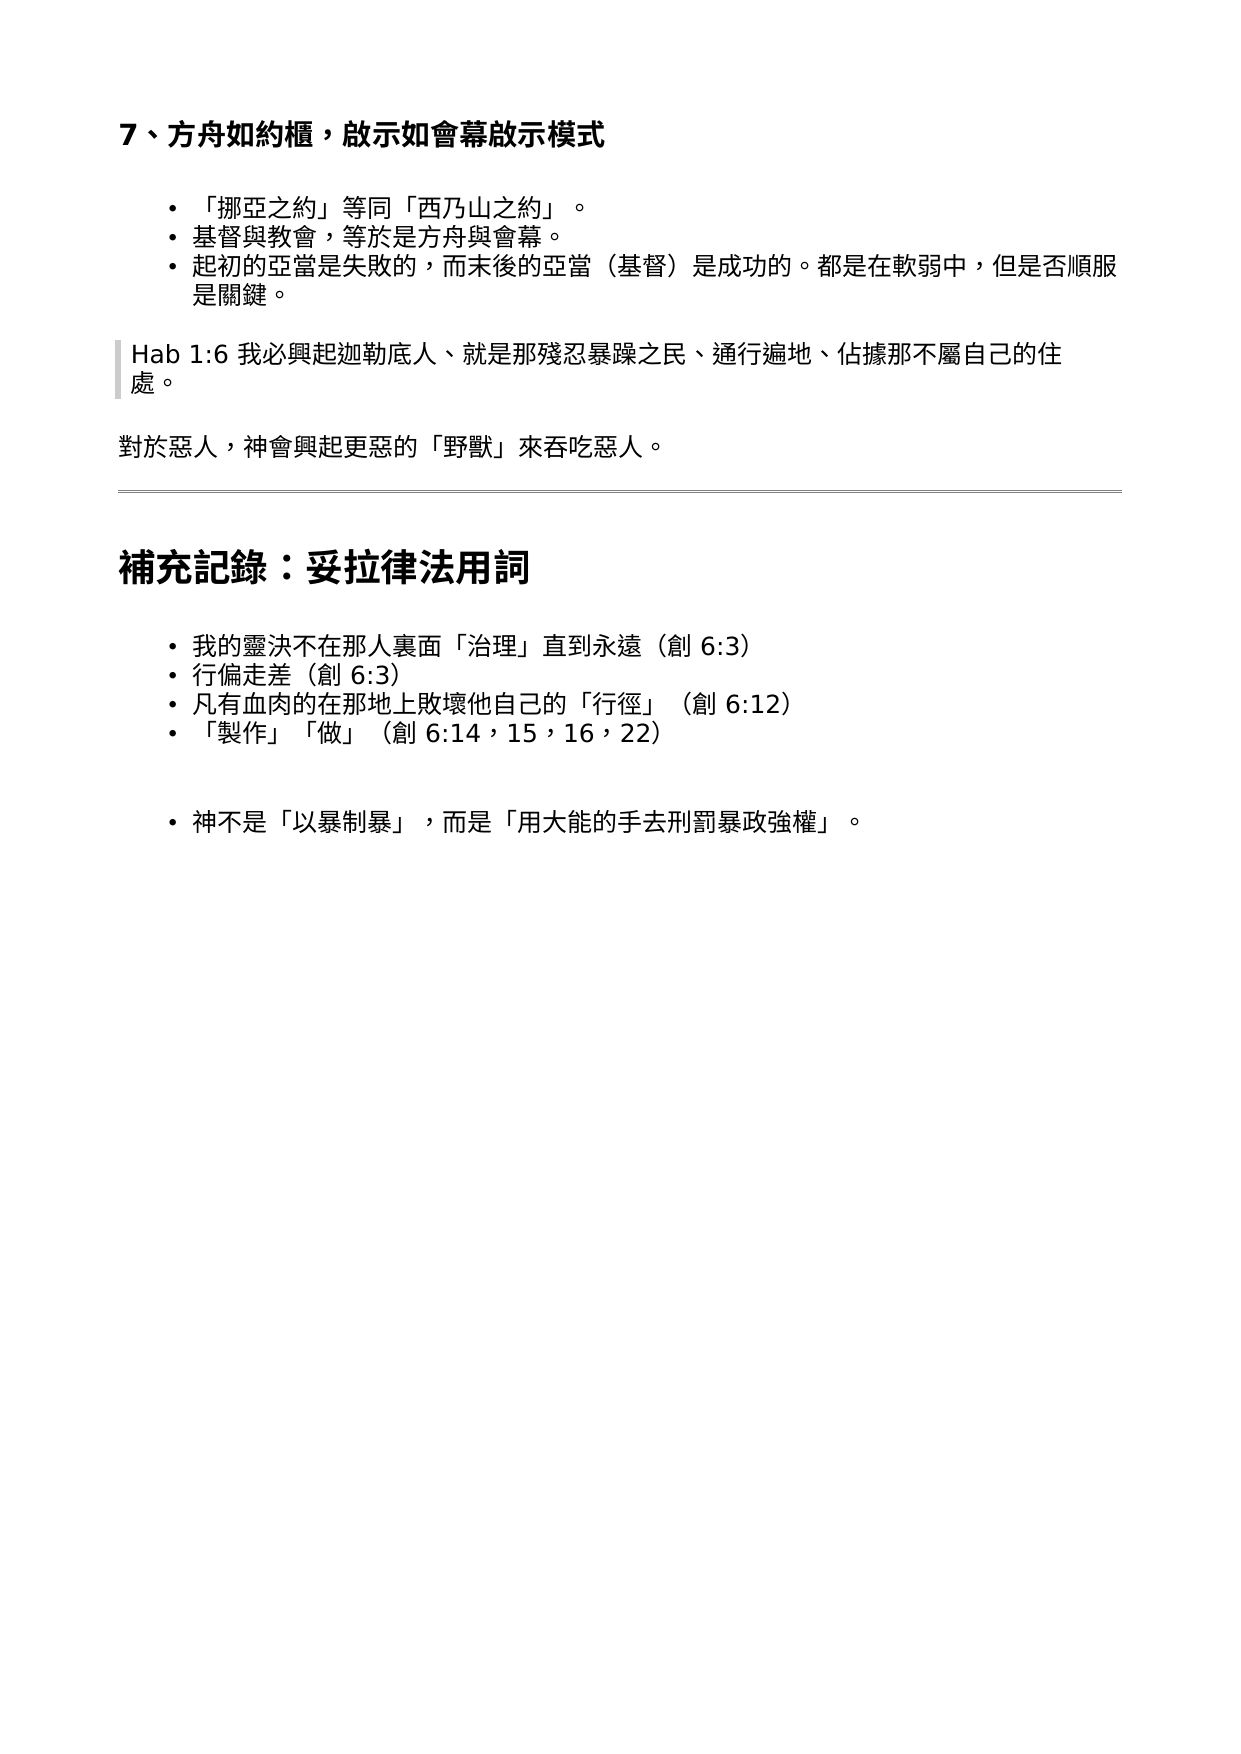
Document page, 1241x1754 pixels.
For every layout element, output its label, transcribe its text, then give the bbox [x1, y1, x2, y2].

list 基督與教會，等於是方舟與會幕。 [177, 223, 1122, 252]
table_header Hab 1:6 我必興起迦勒底人、就是那殘忍暴躁之民、通行遍地、佔據那不屬自己的住處。 [121, 340, 1122, 398]
text 對於惡人，神會興起更惡的「野獸」來吞吃惡人。 [118, 433, 1122, 463]
subtitle 補充記錄：妥拉律法用詞 [118, 547, 1122, 590]
list 行偏走差（創 6:3） [177, 661, 1122, 691]
list 起初的亞當是失敗的，而末後的亞當（基督）是成功的。都是在軟弱中，但是否順服是關鍵。 [177, 252, 1122, 311]
list 「製作」「做」（創 6:14，15，16，22） [177, 720, 1122, 749]
list 我的靈決不在那人裏面「治理」直到永遠（創 6:3） [177, 632, 1122, 661]
list 凡有血肉的在那地上敗壞他自己的「行徑」（創 6:12） [177, 691, 1122, 720]
subtitle 7、方舟如約櫃，啟示如會幕啟示模式 [118, 118, 1122, 152]
list 「挪亞之約」等同「西乃山之約」。 [177, 194, 1122, 223]
list 神不是「以暴制暴」，而是「用大能的手去刑罰暴政強權」。 [177, 808, 1122, 837]
